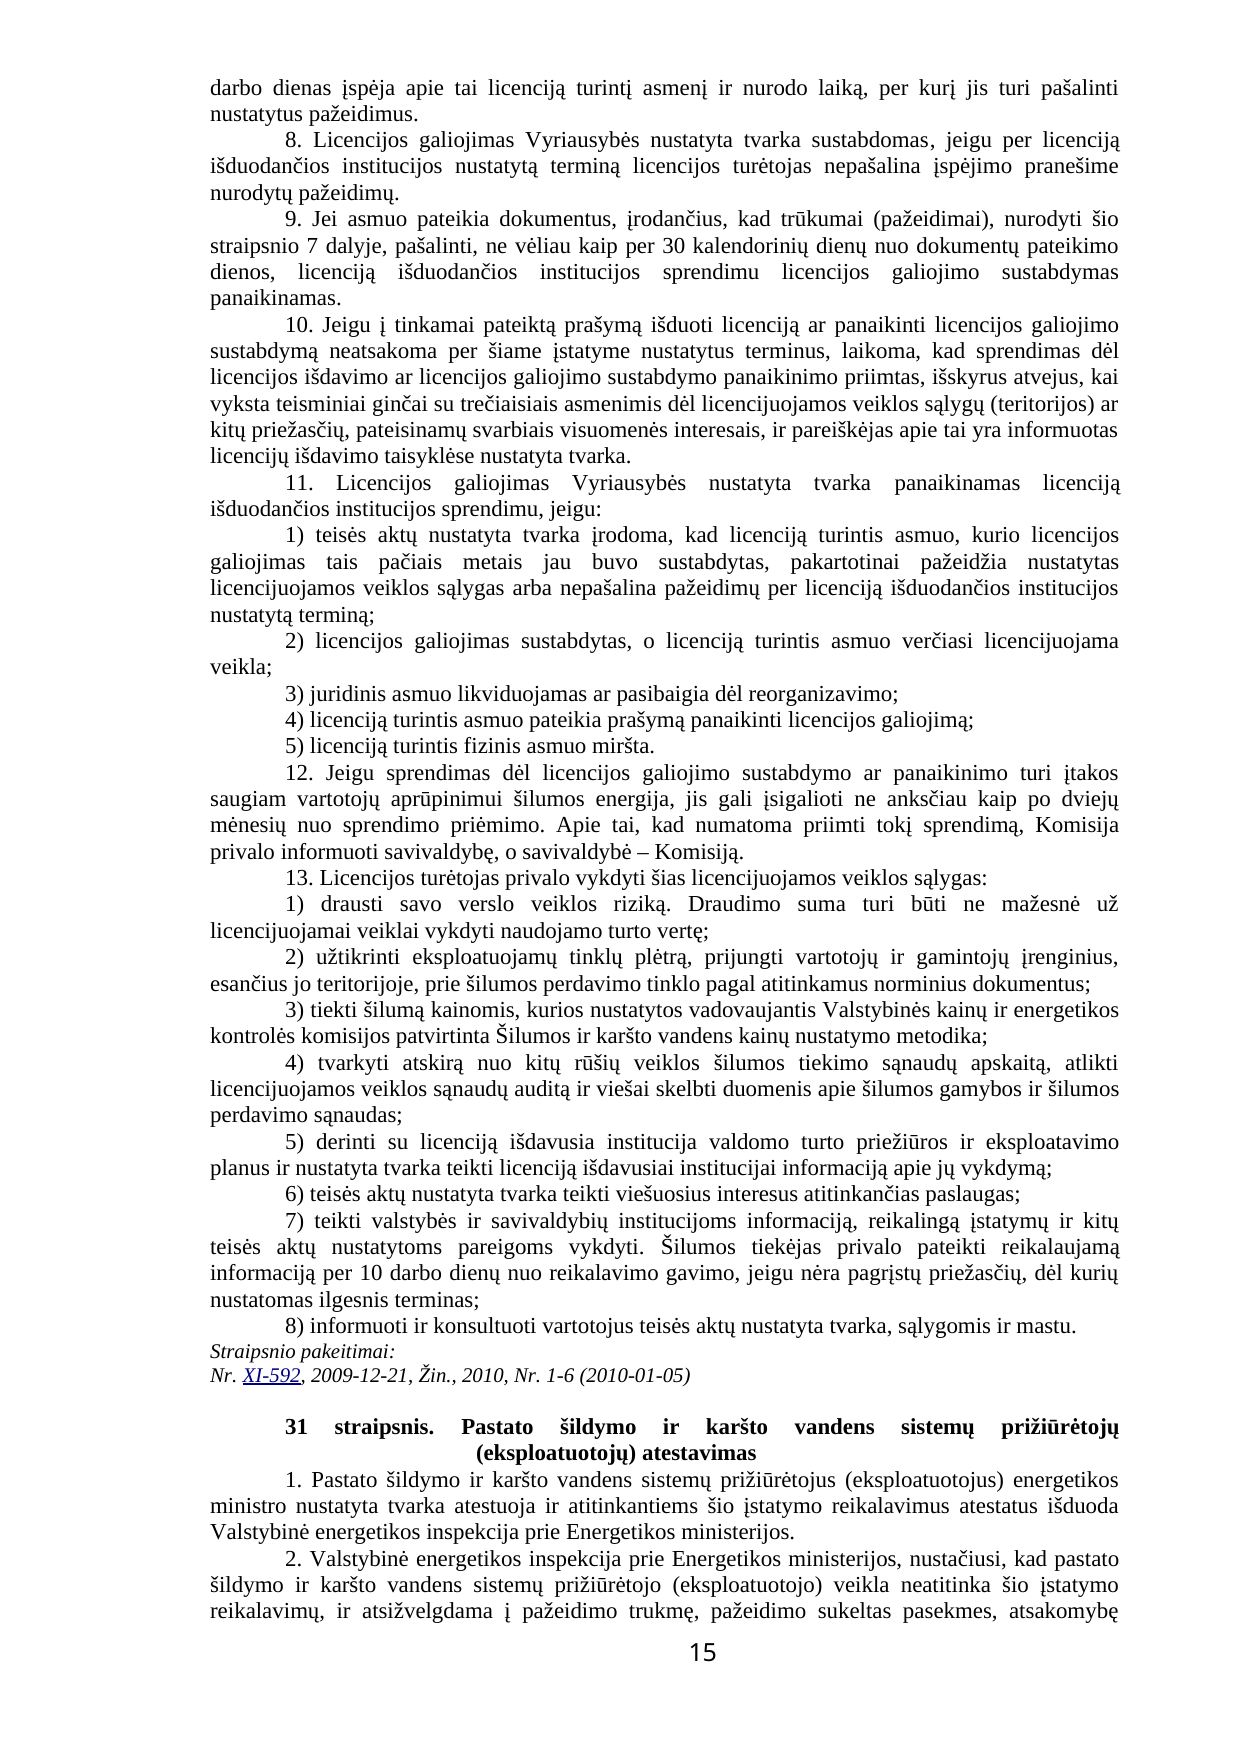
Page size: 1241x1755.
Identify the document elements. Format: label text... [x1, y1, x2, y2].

text 31 straipsnis. Pastato šildymo ir karšto vandens sistemų prižiūrėtojų (eksploatuotojų) atestavimas [285, 1413, 1120, 1466]
text 11. Licencijos galiojimas Vyriausybės nustatyta tvarka panaikinamas licenciją išduodančios institucijos sprendimu, jeigu: [210, 469, 1120, 522]
text 5) derinti su licenciją išdavusia institucija valdomo turto priežiūros ir eksploatavimo planus ir nustatyta tvarka teikti licenciją išdavusiai institucijai informaciją apie jų vykdymą; [210, 1128, 1120, 1180]
text 12. Jeigu sprendimas dėl licencijos galiojimo sustabdymo ar panaikinimo turi įtakos saugiam vartotojų aprūpinimui šilumos energija, jis gali įsigalioti ne anksčiau kaip po dviejų mėnesių nuo sprendimo priėmimo. Apie tai, kad numatoma priimti tokį sprendimą, Komisija privalo informuoti savivaldybę, o savivaldybė – Komisiją. [210, 759, 1120, 864]
text darbo dienas įspėja apie tai licenciją turintį asmenį ir nurodo laiką, per kurį jis turi pašalinti nustatytus pažeidimus. [210, 73, 1120, 126]
text 2. Valstybinė energetikos inspekcija prie Energetikos ministerijos, nustačiusi, kad pastato šildymo ir karšto vandens sistemų prižiūrėtojo (eksploatuotojo) veikla neatitinka šio įstatymo reikalavimų, ir atsižvelgdama į pažeidimo trukmę, pažeidimo sukeltas pasekmes, atsakomybę [210, 1545, 1120, 1624]
text 10. Jeigu į tinkamai pateiktą prašymą išduoti licenciją ar panaikinti licencijos galiojimo sustabdymą neatsakoma per šiame įstatyme nustatytus terminus, laikoma, kad sprendimas dėl licencijos išdavimo ar licencijos galiojimo sustabdymo panaikinimo priimtas, išskyrus atvejus, kai vyksta teisminiai ginčai su trečiaisiais asmenimis dėl licencijuojamos veiklos sąlygų (teritorijos) ar kitų priežasčių, pateisinamų svarbiais visuomenės interesais, ir pareiškėjas apie tai yra informuotas licencijų išdavimo taisyklėse nustatyta tvarka. [210, 311, 1120, 469]
text 7) teikti valstybės ir savivaldybių institucijoms informaciją, reikalingą įstatymų ir kitų teisės aktų nustatytoms pareigoms vykdyti. Šilumos tiekėjas privalo pateikti reikalaujamą informaciją per 10 darbo dienų nuo reikalavimo gavimo, jeigu nėra pagrįstų priežasčių, dėl kurių nustatomas ilgesnis terminas; [210, 1207, 1120, 1312]
text 1) teisės aktų nustatyta tvarka įrodoma, kad licenciją turintis asmuo, kurio licencijos galiojimas tais pačiais metais jau buvo sustabdytas, pakartotinai pažeidžia nustatytas licencijuojamos veiklos sąlygas arba nepašalina pažeidimų per licenciją išduodančios institucijos nustatytą terminą; [210, 522, 1120, 627]
text 2) licencijos galiojimas sustabdytas, o licenciją turintis asmuo verčiasi licencijuojama veikla; [210, 627, 1120, 680]
text 3) juridinis asmuo likviduojamas ar pasibaigia dėl reorganizavimo; [210, 680, 1120, 706]
text 4) tvarkyti atskirą nuo kitų rūšių veiklos šilumos tiekimo sąnaudų apskaitą, atlikti licencijuojamos veiklos sąnaudų auditą ir viešai skelbti duomenis apie šilumos gamybos ir šilumos perdavimo sąnaudas; [210, 1049, 1120, 1128]
text 8) informuoti ir konsultuoti vartotojus teisės aktų nustatyta tvarka, sąlygomis ir mastu. [210, 1312, 1120, 1338]
text Nr. XI-592, 2009-12-21, Žin., 2010, Nr. 1-6 (2010-01-05) [210, 1363, 1120, 1387]
text 5) licenciją turintis fizinis asmuo miršta. [210, 732, 1120, 759]
text 3) tiekti šilumą kainomis, kurios nustatytos vadovaujantis Valstybinės kainų ir energetikos kontrolės komisijos patvirtinta Šilumos ir karšto vandens kainų nustatymo metodika; [210, 996, 1120, 1049]
text 8. Licencijos galiojimas Vyriausybės nustatyta tvarka sustabdomas, jeigu per licenciją išduodančios institucijos nustatytą terminą licencijos turėtojas nepašalina įspėjimo pranešime nurodytų pažeidimų. [210, 126, 1120, 205]
text 2) užtikrinti eksploatuojamų tinklų plėtrą, prijungti vartotojų ir gamintojų įrenginius, esančius jo teritorijoje, prie šilumos perdavimo tinklo pagal atitinkamus norminius dokumentus; [210, 943, 1120, 996]
text 1) drausti savo verslo veiklos riziką. Draudimo suma turi būti ne mažesnė už licencijuojamai veiklai vykdyti naudojamo turto vertę; [210, 891, 1120, 943]
text 6) teisės aktų nustatyta tvarka teikti viešuosius interesus atitinkančias paslaugas; [210, 1180, 1120, 1207]
text 1. Pastato šildymo ir karšto vandens sistemų prižiūrėtojus (eksploatuotojus) energetikos ministro nustatyta tvarka atestuoja ir atitinkantiems šio įstatymo reikalavimus atestatus išduoda Valstybinė energetikos inspekcija prie Energetikos ministerijos. [210, 1466, 1120, 1545]
text 4) licenciją turintis asmuo pateikia prašymą panaikinti licencijos galiojimą; [210, 706, 1120, 732]
text Straipsnio pakeitimai: [210, 1338, 1120, 1363]
text 13. Licencijos turėtojas privalo vykdyti šias licencijuojamos veiklos sąlygas: [210, 864, 1120, 891]
text 9. Jei asmuo pateikia dokumentus, įrodančius, kad trūkumai (pažeidimai), nurodyti šio straipsnio 7 dalyje, pašalinti, ne vėliau kaip per 30 kalendorinių dienų nuo dokumentų pateikimo dienos, licenciją išduodančios institucijos sprendimu licencijos galiojimo sustabdymas panaikinamas. [210, 205, 1120, 311]
